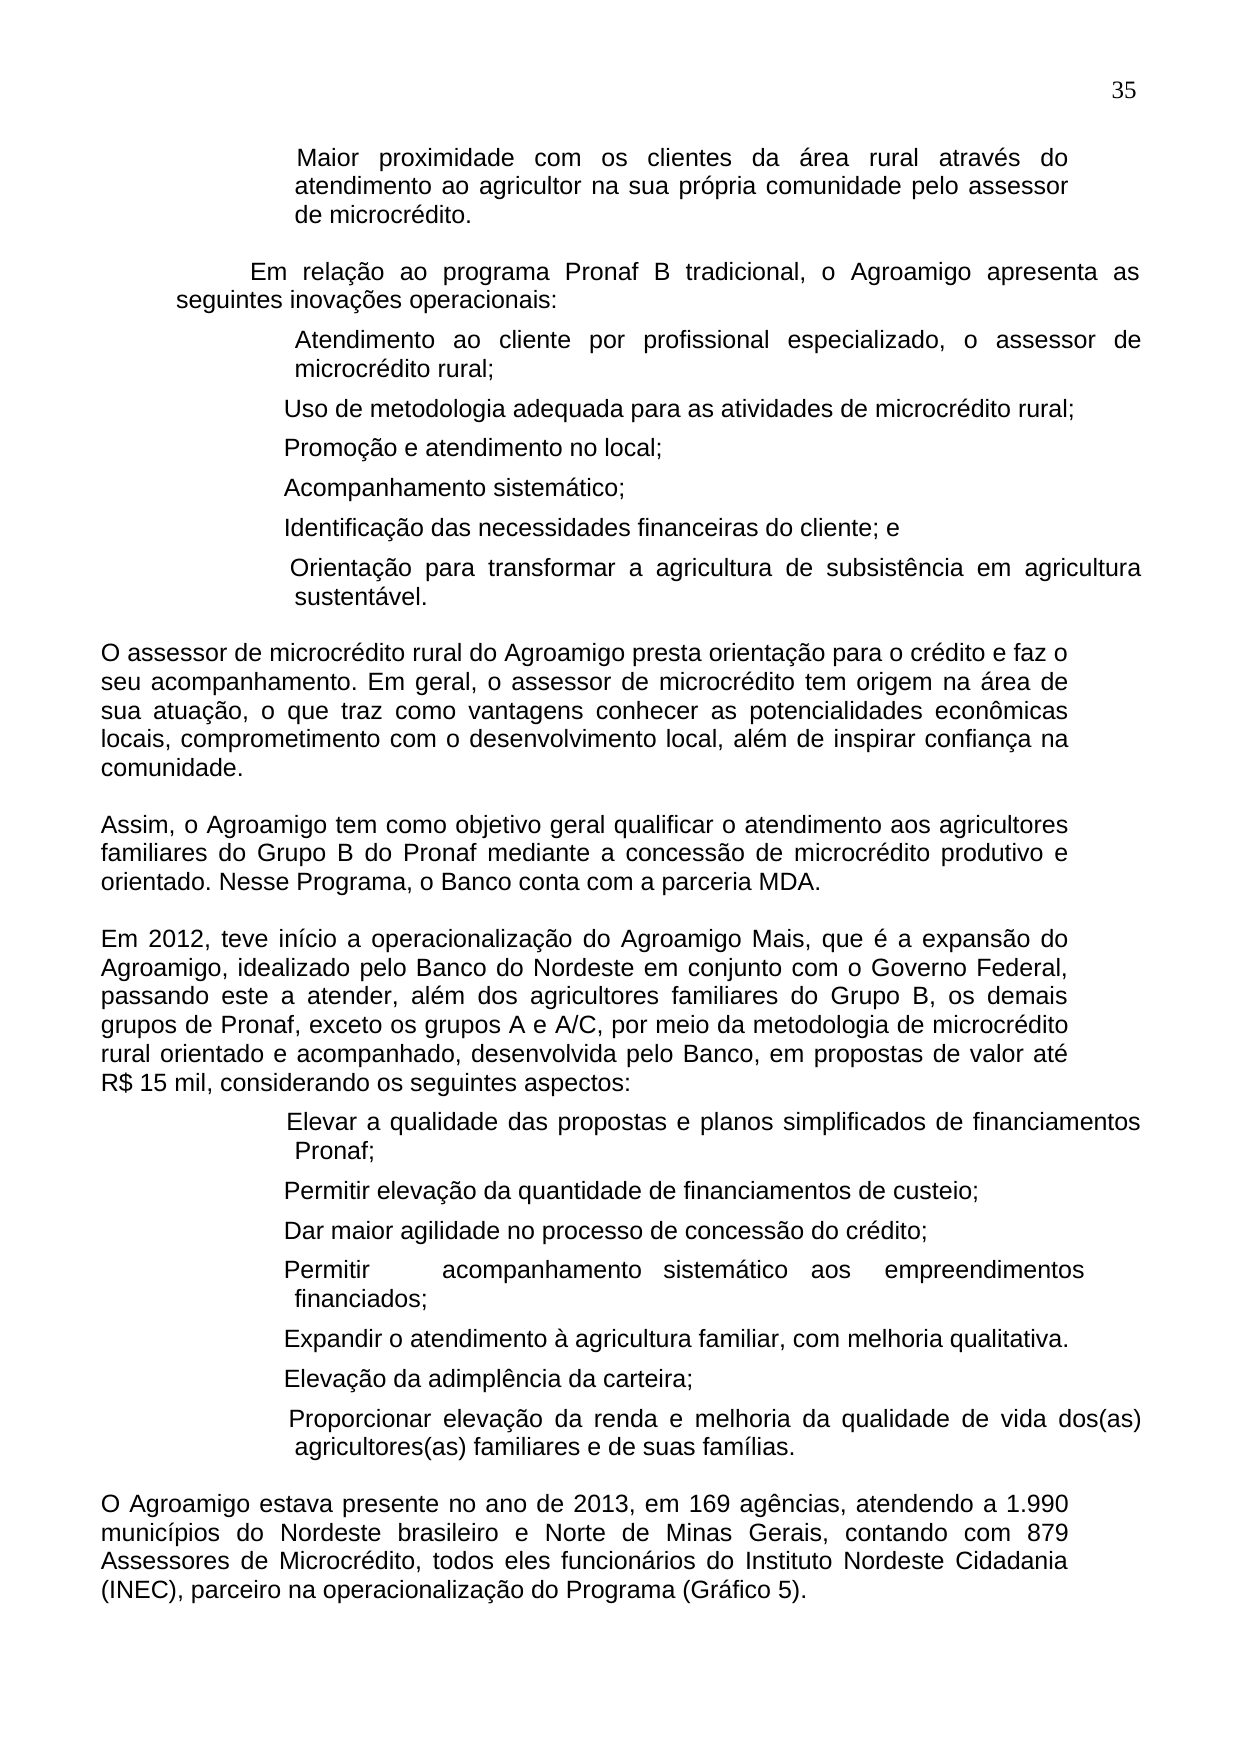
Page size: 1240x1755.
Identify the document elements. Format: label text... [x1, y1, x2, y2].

text Dar maior agilidade no processo de concessão do crédito; [277, 1216, 1143, 1244]
text Identificação das necessidades financeiras do cliente; e [277, 513, 1143, 542]
text O Agroamigo estava presente no ano de 2013, em 169 agências, atendendo a 1.990 municípios do Nordeste brasileiro e Norte de Minas Gerais, contando com 879 Assessores de Microcrédito, todos eles funcionários do Instituto Nordeste Cidadania (INEC), parceiro na operacionalização do Programa (Gráfico 5). [101, 1489, 1070, 1604]
text Uso de metodologia adequada para as atividades de microcrédito rural; [277, 394, 1127, 422]
text Em relação ao programa Pronaf B tradicional, o Agroamigo apresenta as seguintes inovações operacionais: [176, 257, 1141, 314]
text Orientação para transformar a agricultura de subsistência em agricultura sustentável. [277, 553, 1143, 610]
text O assessor de microcrédito rural do Agroamigo presta orientação para o crédito e faz o seu acompanhamento. Em geral, o assessor de microcrédito tem origem na área de sua atuação, o que traz como vantagens conhecer as potencialidades econômicas locais, comprometimento com o desenvolvimento local, além de inspirar confiança na comunidade. [101, 638, 1070, 782]
text Elevação da adimplência da carteira; [277, 1364, 1143, 1392]
text Expandir o atendimento à agricultura familiar, com melhoria qualitativa. [277, 1324, 1143, 1353]
text Permitir acompanhamento sistemático aos empreendimentos financiados; [277, 1255, 1143, 1313]
text Maior proximidade com os clientes da área rural através do atendimento ao agricultor na sua própria comunidade pelo assessor de microcrédito. [277, 142, 1070, 229]
text Permitir elevação da quantidade de financiamentos de custeio; [277, 1176, 1143, 1204]
text Promoção e atendimento no local; [277, 433, 1143, 462]
text Assim, o Agroamigo tem como objetivo geral qualificar o atendimento aos agricultores familiares do Grupo B do Pronaf mediante a concessão de microcrédito produtivo e orientado. Nesse Programa, o Banco conta com a parceria MDA. [101, 810, 1070, 896]
text Elevar a qualidade das propostas e planos simplificados de financiamentos Pronaf; [277, 1107, 1143, 1165]
text Proporcionar elevação da renda e melhoria da qualidade de vida dos(as) agricultores(as) familiares e de suas famílias. [277, 1403, 1143, 1461]
text Em 2012, teve início a operacionalização do Agroamigo Mais, que é a expansão do Agroamigo, idealizado pelo Banco do Nordeste em conjunto com o Governo Federal, passando este a atender, além dos agricultores familiares do Grupo B, os demais grupos de Pronaf, exceto os grupos A e A/C, por meio da metodologia de microcrédito rural orientado e acompanhado, desenvolvida pelo Banco, em propostas de valor até R$ 15 mil, considerando os seguintes aspectos: [101, 924, 1070, 1096]
text Atendimento ao cliente por profissional especializado, o assessor de microcrédito rural; [277, 325, 1143, 383]
text Acompanhamento sistemático; [277, 473, 1143, 502]
